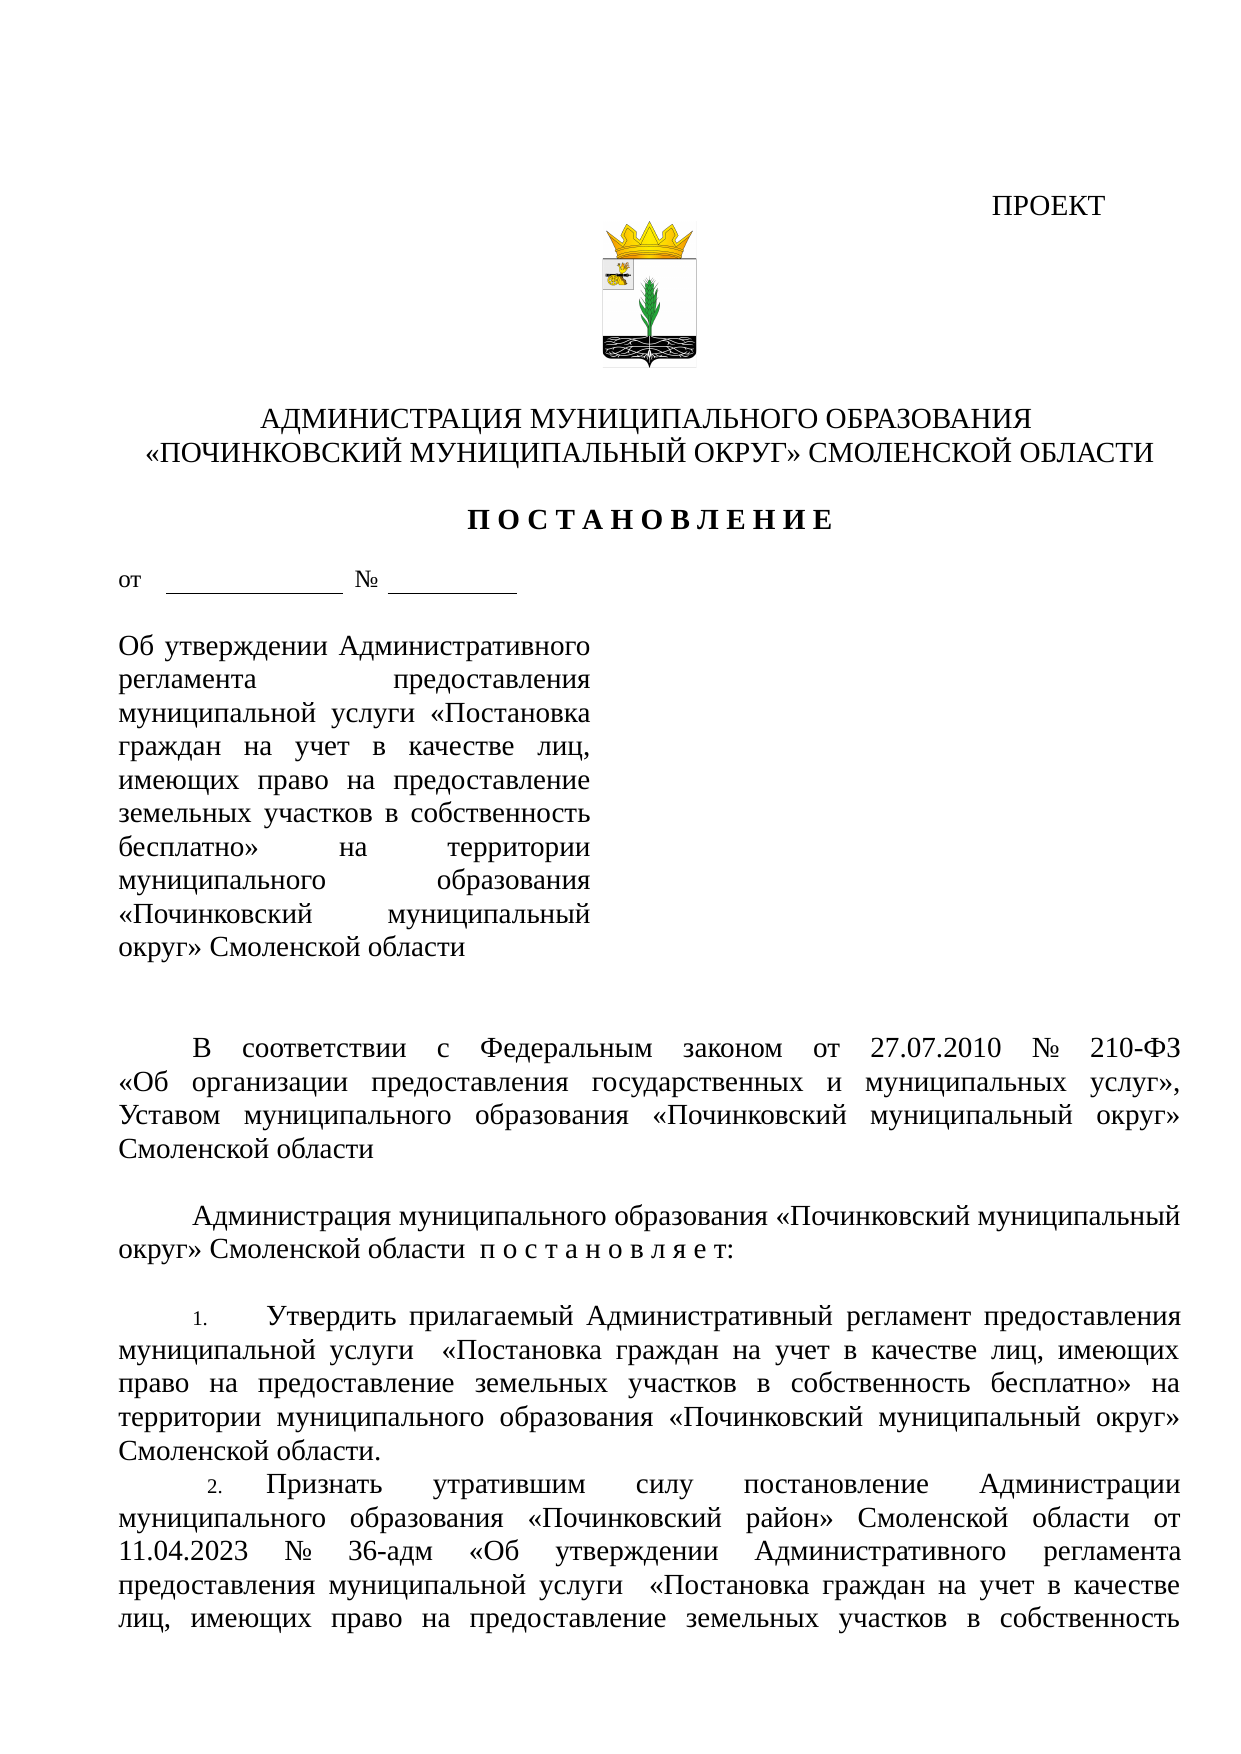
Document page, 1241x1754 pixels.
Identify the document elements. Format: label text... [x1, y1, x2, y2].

table_header [388, 564, 517, 593]
subtitle П О С Т А Н О В Л Е Н И Е [118, 502, 1181, 536]
text Об утверждении Административного регламента предоставления муници­пальной услуги «Постановка граждан на учет в качестве лиц, имеющих право на предоставление земельных участков в собственность бесплатно» на территории муниципального образования «Починковский муниципальный округ» Смоленской области [118, 628, 591, 963]
text В соответствии с Федеральным законом от 27.07.2010 № 210-ФЗ «Об организации предоставления государственных и муниципальных услуг», Уставом муниципального образования «Починковский муниципальный округ» Смоленской области [118, 1030, 1181, 1164]
subtitle АДМИНИСТРАЦИЯ МУНИЦИПАЛЬНОГО ОБРАЗОВАНИЯ «ПОЧИНКОВСКИЙ МУНИЦИПАЛЬНЫЙ ОКРУГ» СМОЛЕНСКОЙ ОБЛАСТИ [118, 401, 1181, 468]
table_header [166, 564, 343, 593]
list Утвердить прилагаемый Административный регламент предоставления муниципальной услуги «Постановка граждан на учет в качестве лиц, имеющих право на предоставление земельных участков в собственность бесплатно» на территории муниципального образования «Починковский муниципальный округ» Смоленской области. [118, 1298, 1181, 1466]
list Признать утратившим силу постановление Администрации муниципального образования «Починковский район» Смоленской области от 11.04.2023 № 36-адм «Об утверждении Административного регламента предоставления муниципальной услуги «Постановка граждан на учет в качестве лиц, имеющих право на предоставление земельных участков в собственность [118, 1466, 1181, 1634]
subtitle ПРОЕКТ [118, 188, 1181, 221]
picture [602, 221, 697, 368]
table_header от [107, 564, 166, 593]
text Администрация муниципального образования «Починковский муниципальный округ» Смоленской области п о с т а н о в л я е т: [118, 1198, 1181, 1265]
table_header № [343, 564, 387, 593]
